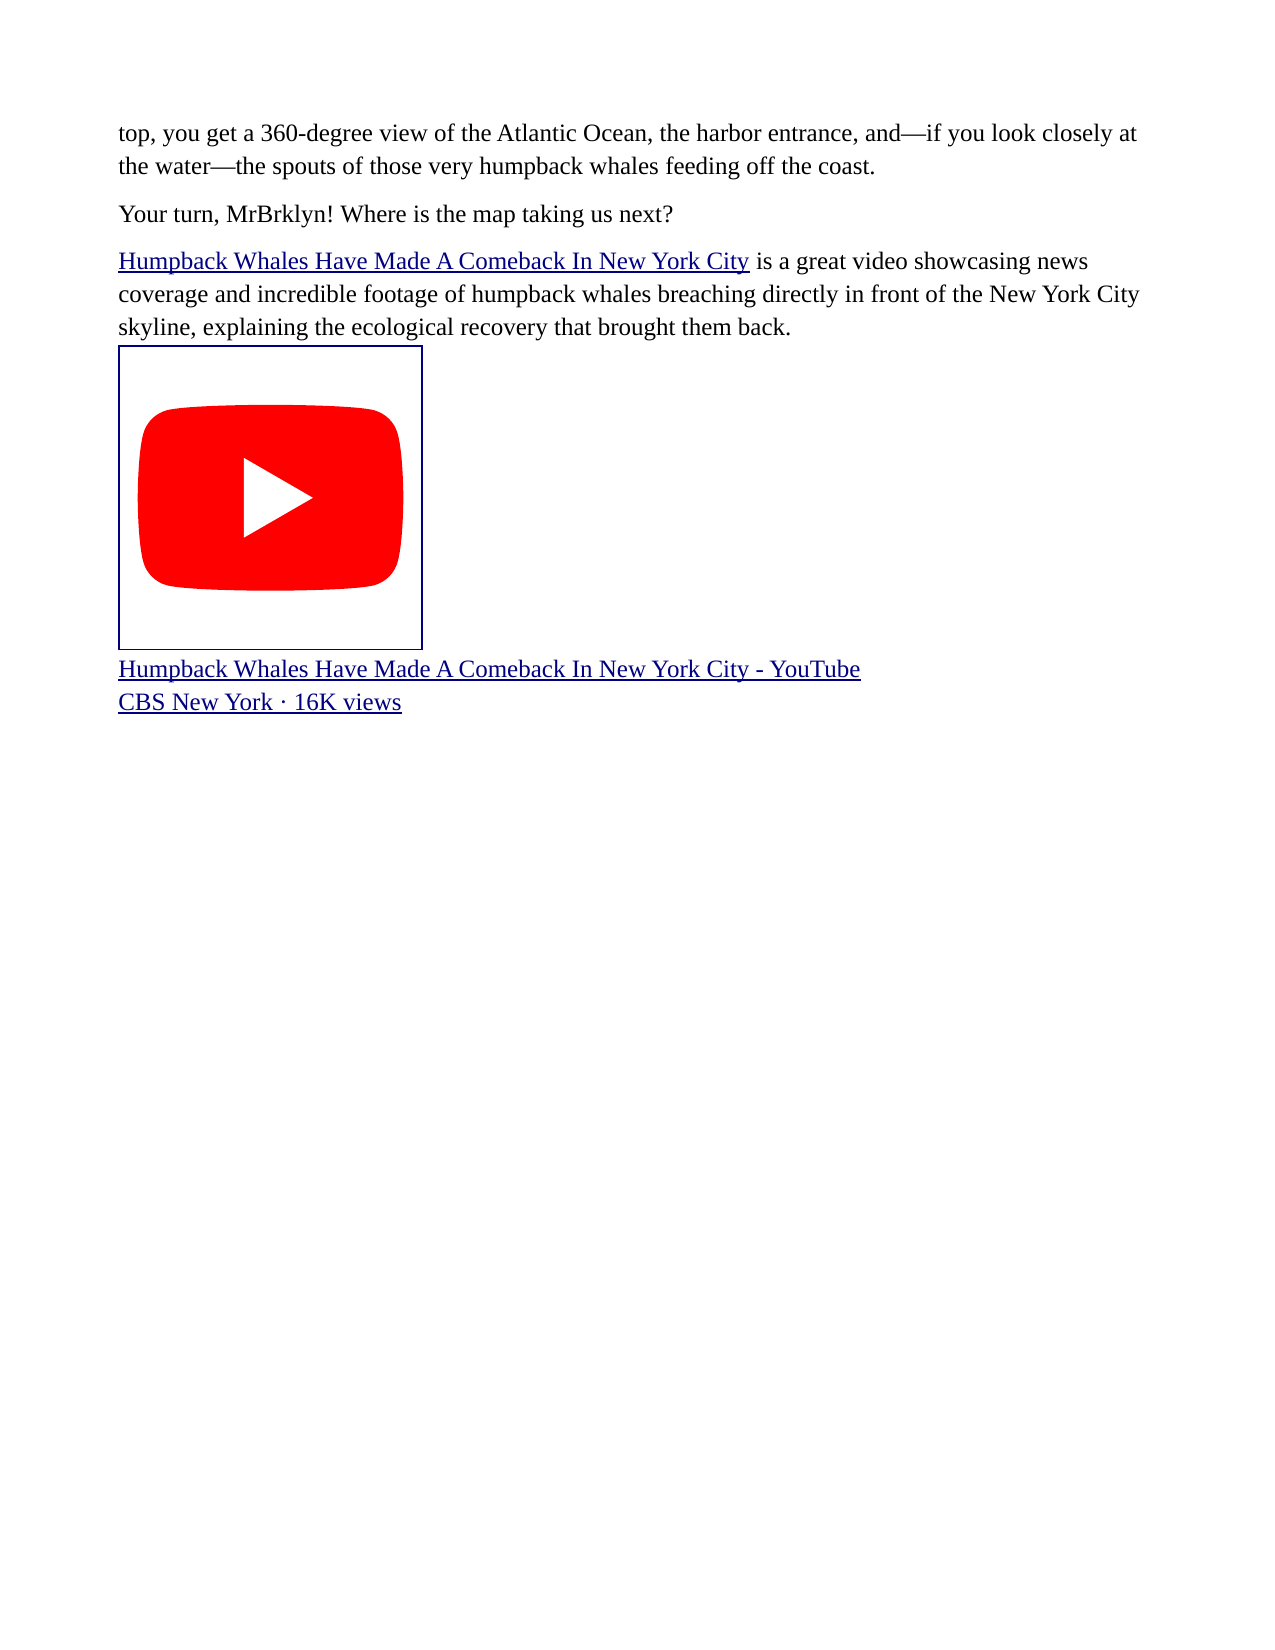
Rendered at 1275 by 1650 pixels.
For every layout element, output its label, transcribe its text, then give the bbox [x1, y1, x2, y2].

text Humpback Whales Have Made A Comeback In New York City - YouTube [118, 654, 1157, 683]
text Humpback Whales Have Made A Comeback In New York City is a great video showcasing news coverage and incredible footage of humpback whales breaching directly in front of the New York City skyline, explaining the ecological recovery that brought them back. [118, 246, 1157, 341]
text top, you get a 360-degree view of the Atlantic Ocean, the harbor entrance, and—if you look closely at the water—the spouts of those very humpback whales feeding off the coast. [118, 118, 1157, 180]
text Your turn, MrBrklyn! Where is the map taking us next? [118, 199, 1157, 227]
text CBS New York · 16K views [118, 687, 1157, 716]
